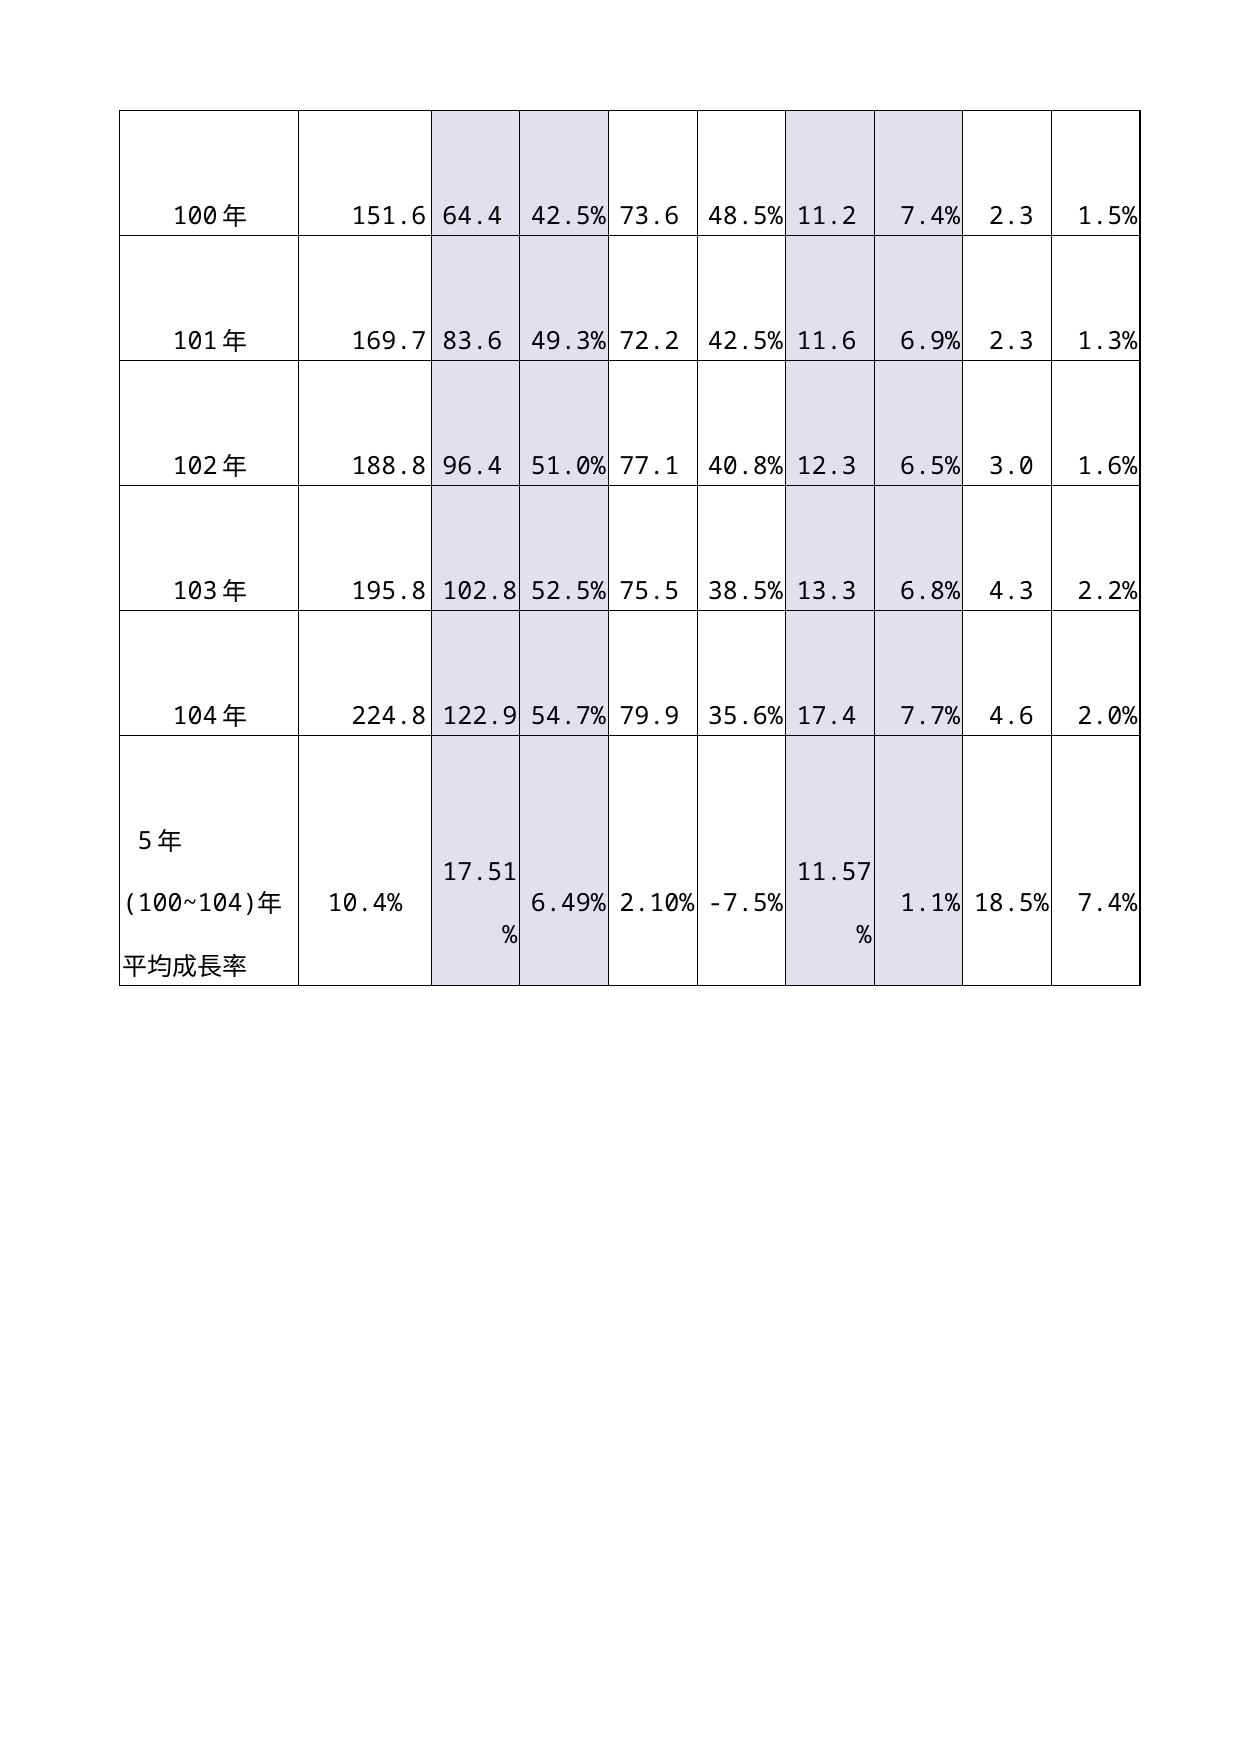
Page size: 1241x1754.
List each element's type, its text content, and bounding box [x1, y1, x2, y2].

table_cell 10.4% [299, 736, 431, 985]
table_cell 72.2 [609, 236, 697, 360]
table_cell 2.2% [1052, 486, 1139, 610]
table_cell 151.6 [299, 111, 431, 235]
table_cell 5年(100~104)年平均成長率 [120, 736, 298, 985]
table_cell 1.6% [1052, 361, 1139, 485]
table_cell 100年 [120, 111, 298, 235]
table_cell 1.5% [1052, 111, 1139, 235]
table_cell 18.5% [963, 736, 1051, 985]
table_cell 77.1 [609, 361, 697, 485]
table_cell 49.3% [520, 236, 608, 360]
table_cell 195.8 [299, 486, 431, 610]
table_cell 54.7% [520, 611, 608, 735]
table_cell 2.3 [963, 236, 1051, 360]
table_cell 103年 [120, 486, 298, 610]
table_cell 52.5% [520, 486, 608, 610]
table_cell 48.5% [698, 111, 785, 235]
table_cell 17.4 [786, 611, 874, 735]
table_cell 188.8 [299, 361, 431, 485]
table_cell 2.10% [609, 736, 697, 985]
table_cell 13.3 [786, 486, 874, 610]
table_cell 96.4 [432, 361, 519, 485]
table_cell 2.3 [963, 111, 1051, 235]
table_cell 224.8 [299, 611, 431, 735]
table_cell 6.9% [875, 236, 962, 360]
table_cell 35.6% [698, 611, 785, 735]
table_cell 1.3% [1052, 236, 1139, 360]
table_cell 6.5% [875, 361, 962, 485]
table_cell 7.7% [875, 611, 962, 735]
table_cell 64.4 [432, 111, 519, 235]
table_cell 83.6 [432, 236, 519, 360]
table_cell 4.3 [963, 486, 1051, 610]
table_cell 102.8 [432, 486, 519, 610]
table_cell -7.5% [698, 736, 785, 985]
table_cell 7.4% [1052, 736, 1139, 985]
table_cell 38.5% [698, 486, 785, 610]
table_cell 6.8% [875, 486, 962, 610]
table_cell 4.6 [963, 611, 1051, 735]
table_cell 122.9 [432, 611, 519, 735]
table_cell 51.0% [520, 361, 608, 485]
table_cell 104年 [120, 611, 298, 735]
table_cell 169.7 [299, 236, 431, 360]
table_cell 6.49% [520, 736, 608, 985]
table_cell 17.51% [432, 736, 519, 985]
table_cell 42.5% [698, 236, 785, 360]
table_cell 42.5% [520, 111, 608, 235]
table_cell 73.6 [609, 111, 697, 235]
table_cell 2.0% [1052, 611, 1139, 735]
table_cell 3.0 [963, 361, 1051, 485]
table_cell 40.8% [698, 361, 785, 485]
table_cell 11.2 [786, 111, 874, 235]
table_cell 1.1% [875, 736, 962, 985]
table_cell 101年 [120, 236, 298, 360]
table_cell 11.6 [786, 236, 874, 360]
table_cell 75.5 [609, 486, 697, 610]
table_cell 7.4% [875, 111, 962, 235]
table_cell 79.9 [609, 611, 697, 735]
table_cell 102年 [120, 361, 298, 485]
table_cell 12.3 [786, 361, 874, 485]
table_cell 11.57% [786, 736, 874, 985]
